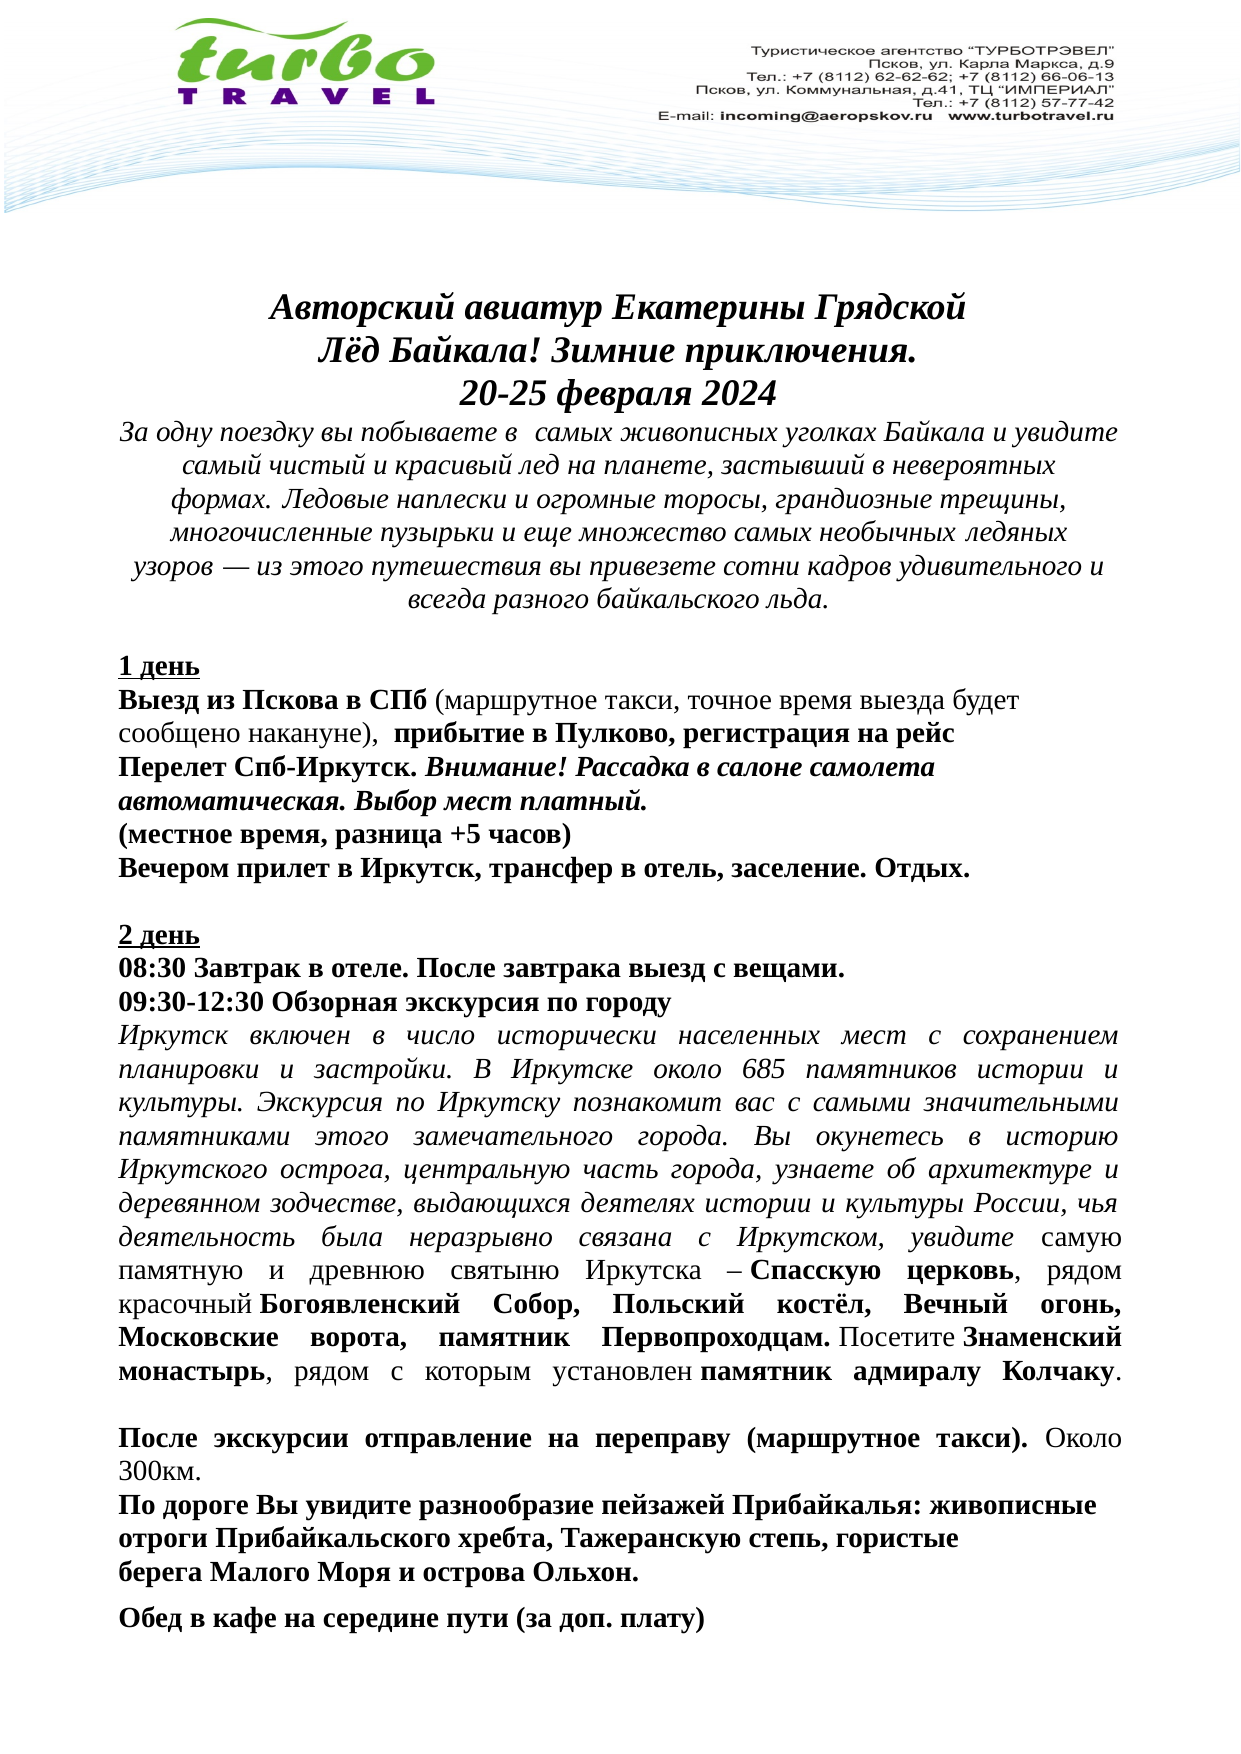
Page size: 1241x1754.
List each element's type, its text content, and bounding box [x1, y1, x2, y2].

text Вечером прилет в Иркутск, трансфер в отель, заселение. Отдых. [118, 850, 1122, 883]
text Выезд из Пскова в СПб (маршрутное такси, точное время выезда будет сообщено накануне), прибытие в Пулково, регистрация на рейс [118, 682, 1122, 749]
text 2 день [118, 917, 1122, 950]
text 1 день [118, 648, 1122, 682]
text Лёд Байкала! Зимние приключения. [118, 327, 1122, 371]
text (местное время, разница +5 часов) [118, 816, 1122, 850]
text Авторский авиатур Екатерины Грядской [118, 284, 1122, 327]
text 20-25 февраля 2024 [118, 371, 1122, 414]
text 09:30-12:30 Обзорная экскурсия по городу [118, 984, 1122, 1017]
text Обед в кафе на середине пути (за доп. плату) [118, 1600, 1122, 1634]
text Иркутск включен в число исторически населенных мест с сохранением планировки и застройки. В Иркутске около 685 памятников истории и культуры. Экскурсия по Иркутску познакомит вас с самыми значительными памятниками этого замечательного города. Вы окунетесь в историю Иркутского острога, центральную часть города, узнаете об архитектуре и деревянном зодчестве, выдающихся деятелях истории и культуры России, чья деятельность была неразрывно связана с Иркутском, увидите самую памятную и древнюю святыню Иркутска – Спасскую церковь, рядом красочный Богоявленский Собор, Польский костёл, Вечный огонь, Московские ворота, памятник Первопроходцам. Посетите Знаменский монастырь, рядом с которым установлен памятник адмиралу Колчаку. После экскурсии отправление на переправу (маршрутное такси). Около 300км. [118, 1017, 1122, 1487]
text По дороге Вы увидите разнообразие пейзажей Прибайкалья: живописные отроги Прибайкальского хребта, Тажеранскую степь, гористые берега Малого Моря и острова Ольхон. [118, 1487, 1122, 1588]
text 08:30 Завтрак в отеле. После завтрака выезд с вещами. [118, 950, 1122, 984]
text Перелет Спб-Иркутск. Внимание! Рассадка в салоне самолета автоматическая. Выбор мест платный. [118, 749, 1122, 816]
text За одну поездку вы побываете в самых живописных уголках Байкала и увидите самый чистый и красивый лед на планете, застывший в невероятных формах. Ледовые наплески и огромные торосы, грандиозные трещины, многочисленные пузырьки и еще множество самых необычных ледяных узоров — из этого путешествия вы привезете сотни кадров удивительного и всегда разного байкальского льда. [118, 414, 1122, 615]
